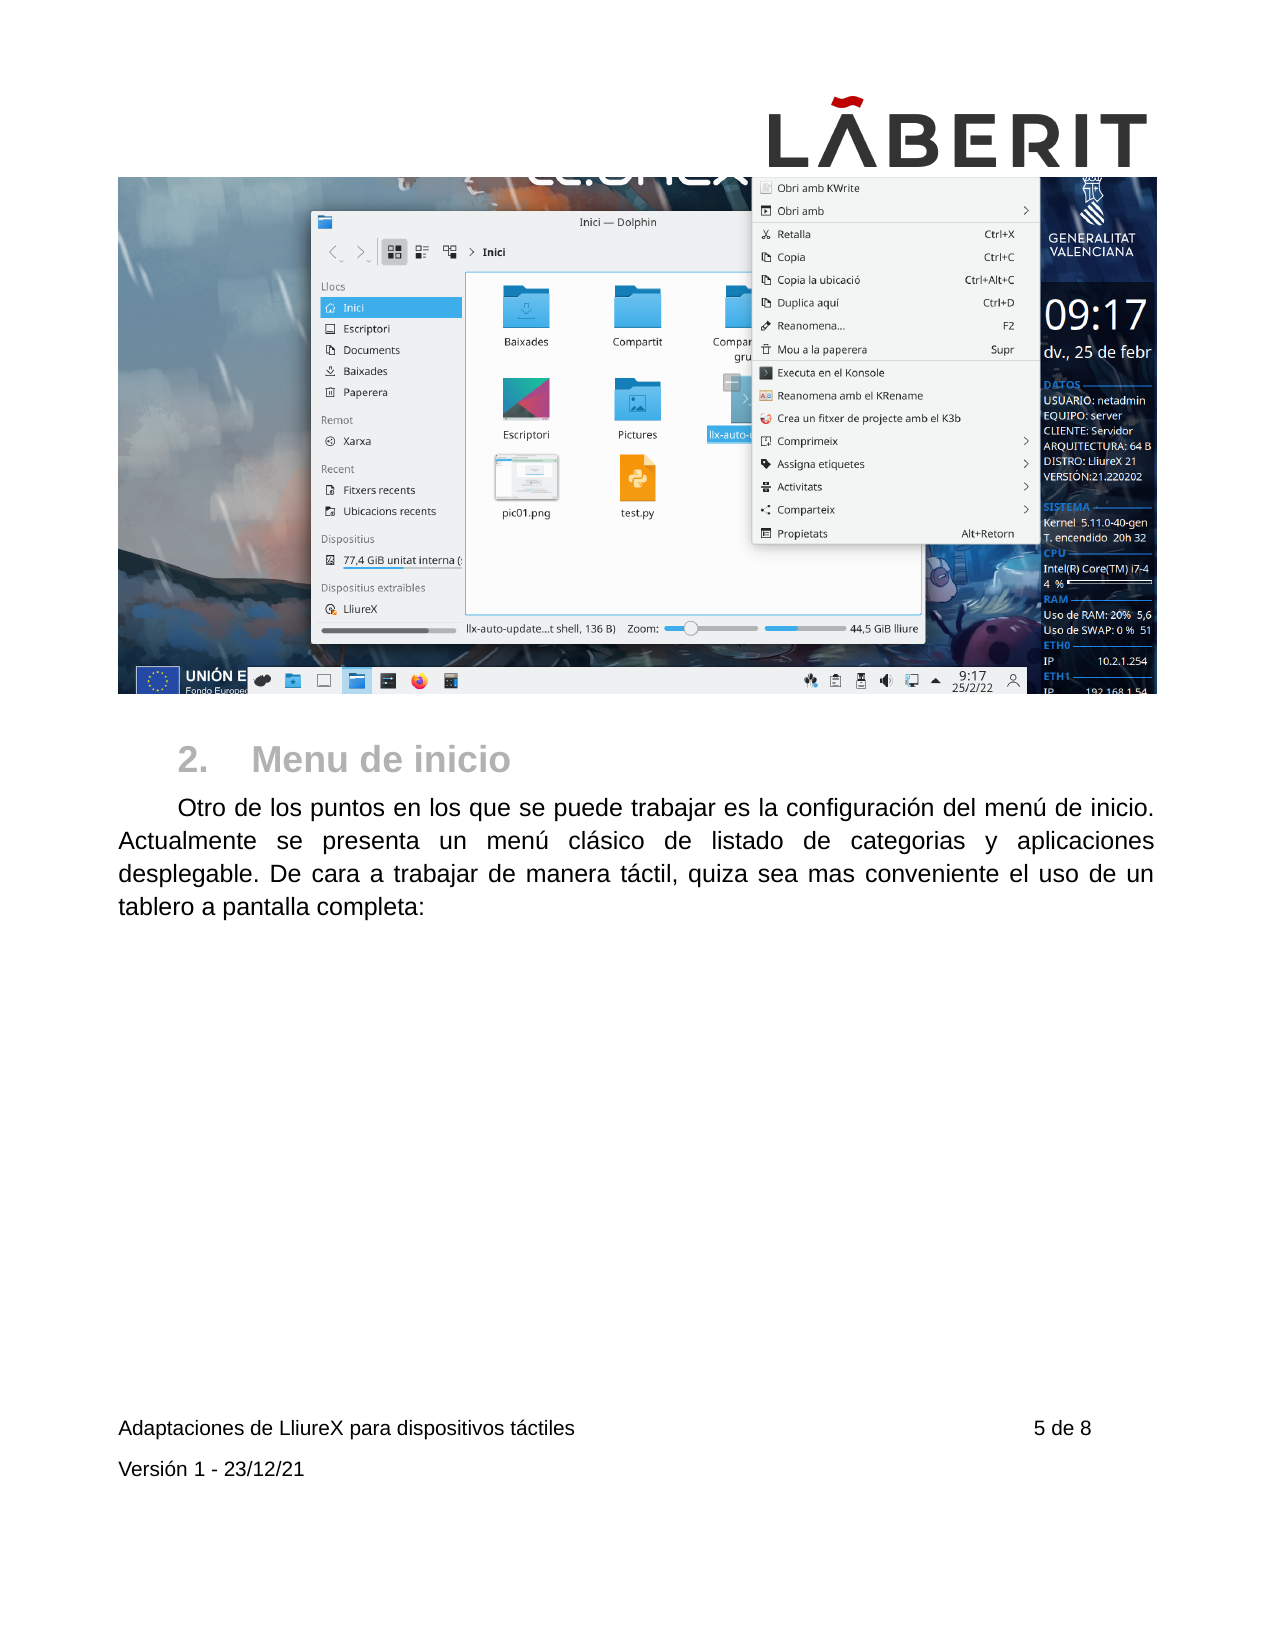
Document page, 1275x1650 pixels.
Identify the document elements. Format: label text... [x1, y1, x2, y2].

subtitle Menu de inicio [177, 737, 1157, 780]
picture [769, 96, 1147, 167]
picture [118, 177, 1157, 694]
text Otro de los puntos en los que se puede trabajar es la configuración del menú de inicio. Actualmente se presenta un menú clásico de listado de categorias y aplicaciones desplegable. De cara a trabajar de manera táctil, quiza sea mas conveniente el uso de un tablero a pantalla completa: [118, 793, 1157, 920]
